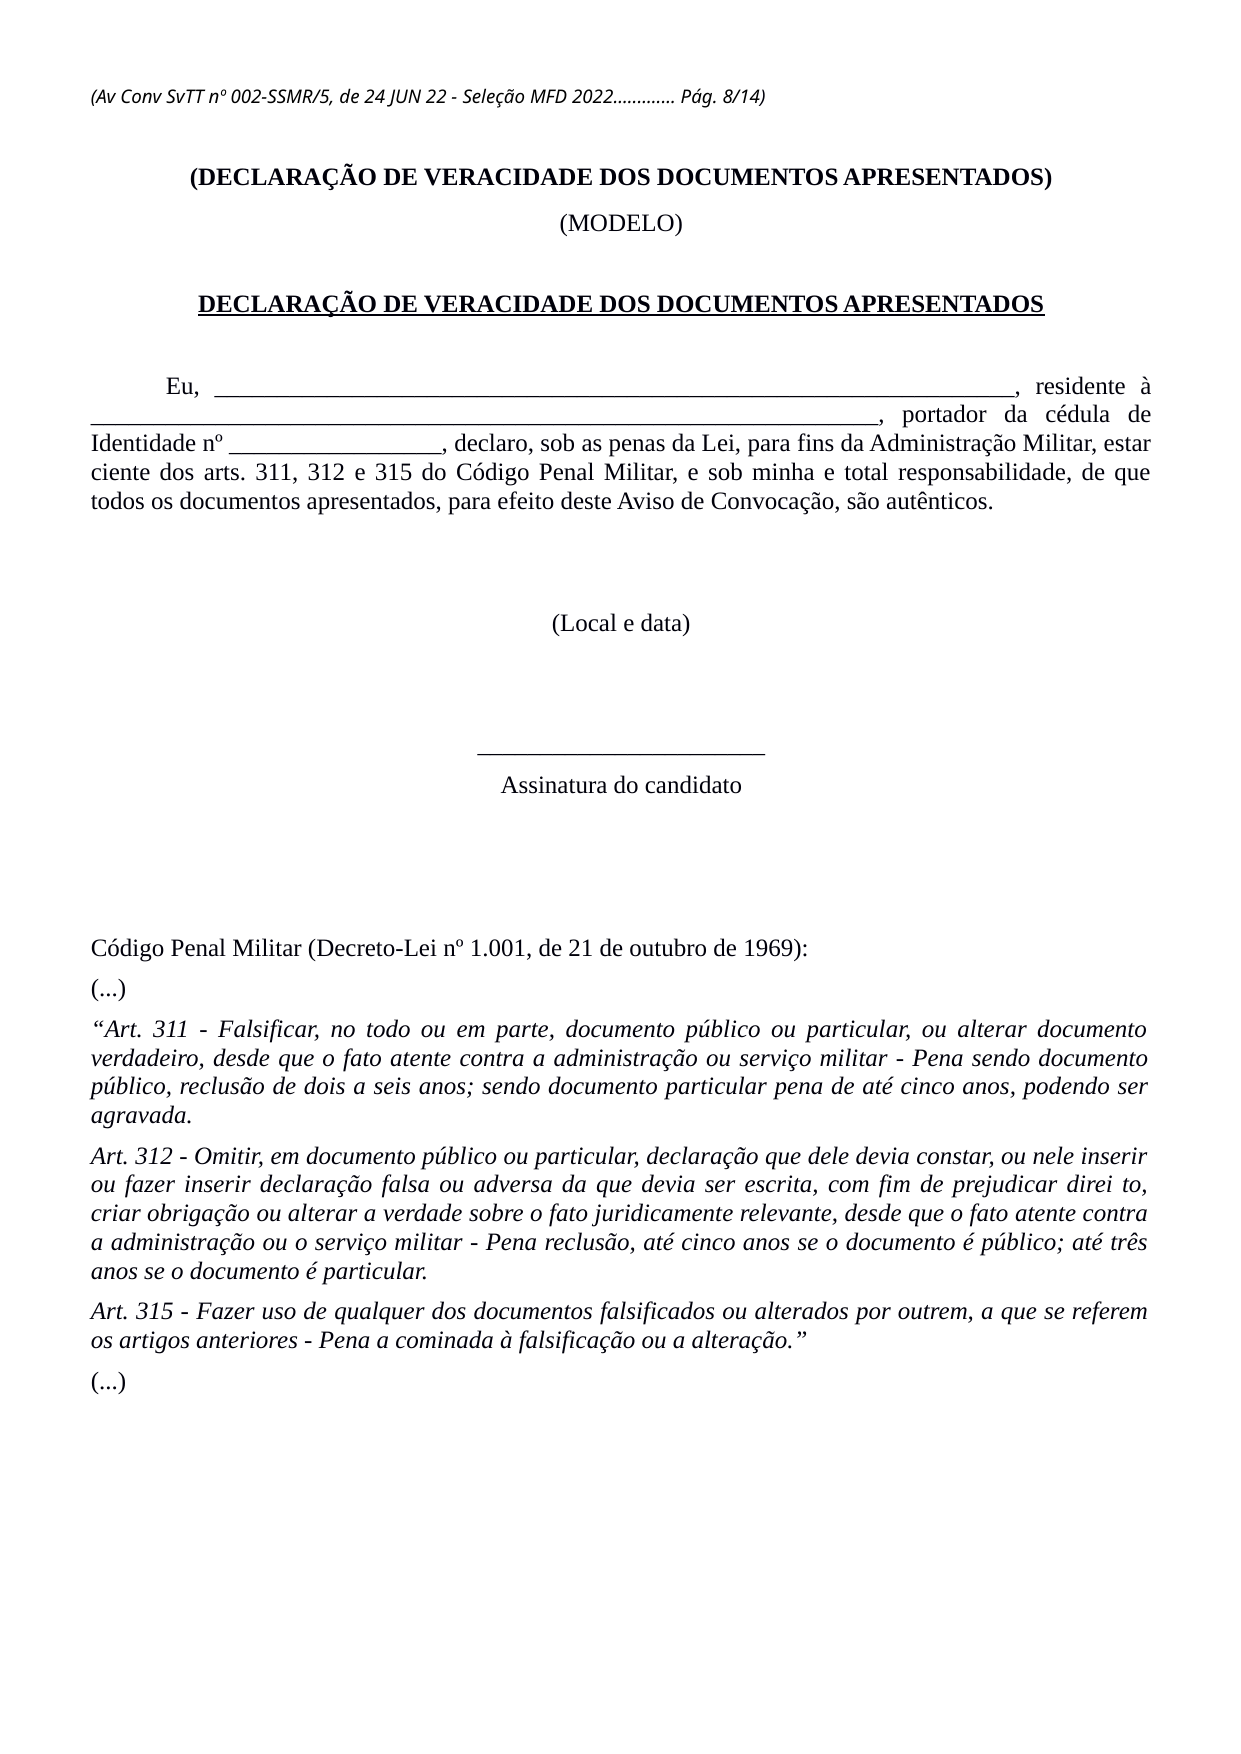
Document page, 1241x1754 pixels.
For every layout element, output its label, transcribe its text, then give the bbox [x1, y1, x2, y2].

text (MODELO) [91, 208, 1152, 237]
text (...) [91, 973, 1152, 1002]
text (Local e data) [91, 608, 1152, 636]
text (...) [91, 1366, 1152, 1394]
text DECLARAÇÃO DE VERACIDADE DOS DOCUMENTOS APRESENTADOS [91, 289, 1152, 318]
text Art. 315 - Fazer uso de qualquer dos documentos falsificados ou alterados por outrem, a que se referem os artigos anteriores - Pena a cominada à falsificação ou a alteração.” [91, 1296, 1152, 1354]
text Art. 312 - Omitir, em documento público ou particular, declaração que dele devia constar, ou nele inserir ou fazer inserir declaração falsa ou adversa da que devia ser escrita, com fim de prejudicar direi to, criar obrigação ou alterar a verdade sobre o fato juridicamente relevante, desde que o fato atente contra a administração ou o serviço militar - Pena reclusão, até cinco anos se o documento é público; até três anos se o documento é particular. [91, 1141, 1152, 1284]
subtitle (DECLARAÇÃO DE VERACIDADE DOS DOCUMENTOS APRESENTADOS) [91, 162, 1152, 191]
text “Art. 311 - Falsificar, no todo ou em parte, documento público ou particular, ou alterar documento verdadeiro, desde que o fato atente contra a administração ou serviço militar - Pena sendo documento público, reclusão de dois a seis anos; sendo documento particular pena de até cinco anos, podendo ser agravada. [91, 1014, 1152, 1129]
text Código Penal Militar (Decreto-Lei nº 1.001, de 21 de outubro de 1969): [91, 933, 1152, 961]
text _______________________ [91, 729, 1152, 758]
text Eu, ________________________________________________________________, residente à _______________________________________________________________, portador da cédula de Identidade nº _________________, declaro, sob as penas da Lei, para fins da Administração Militar, estar ciente dos arts. 311, 312 e 315 do Código Penal Militar, e sob minha e total responsabilidade, de que todos os documentos apresentados, para efeito deste Aviso de Convocação, são autênticos. [91, 371, 1152, 514]
text Assinatura do candidato [91, 770, 1152, 799]
